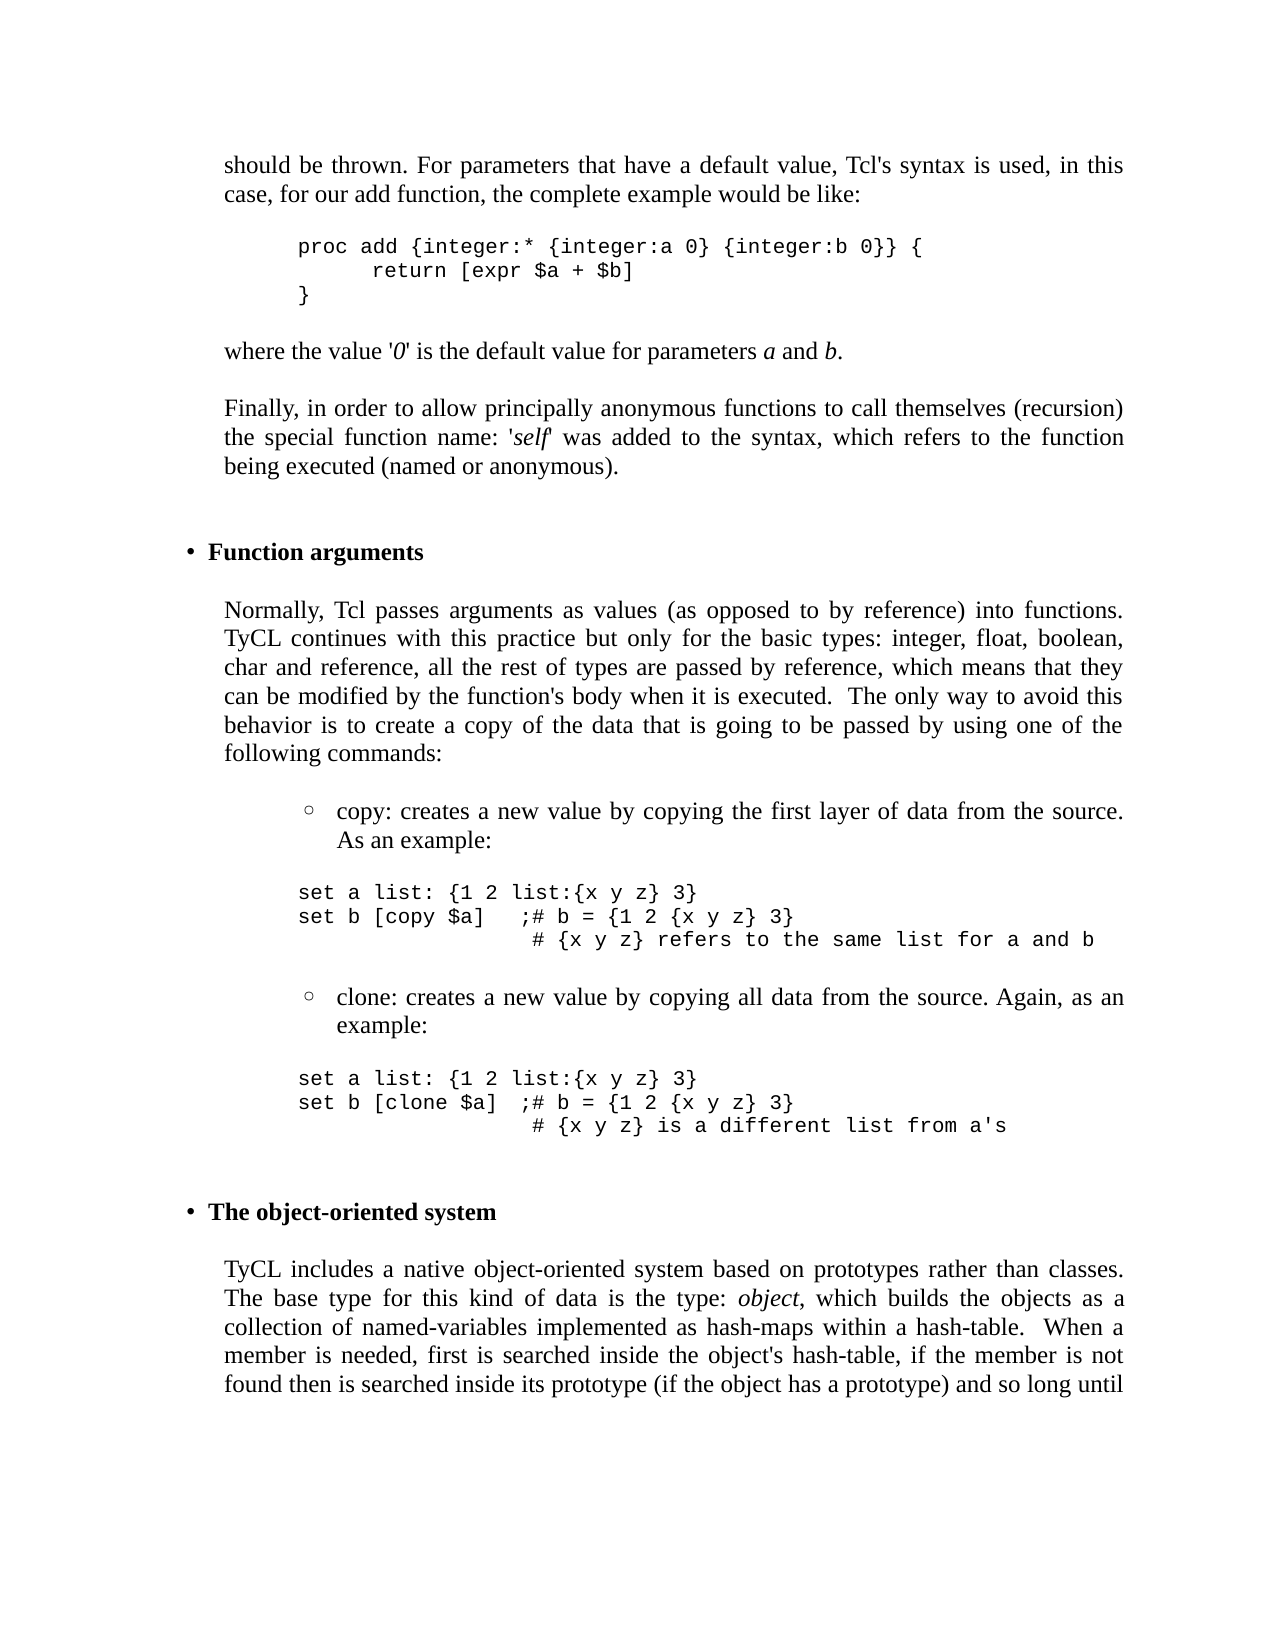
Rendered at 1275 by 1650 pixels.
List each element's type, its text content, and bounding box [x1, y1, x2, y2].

text should be thrown. For parameters that have a default value, Tcl's syntax is used, in this case, for our add function, the complete example would be like: [224, 150, 1125, 207]
text # {x y z} refers to the same list for a and b [298, 929, 1125, 953]
list The object-oriented system [186, 1197, 1125, 1225]
text } [224, 283, 1125, 307]
text return [expr $a + $b] [224, 260, 1125, 283]
list copy: creates a new value by copying the first layer of data from the source. As an example: [299, 796, 1125, 853]
list clone: creates a new value by copying all data from the source. Again, as an example: [299, 982, 1125, 1039]
text set a list: {1 2 list:{x y z} 3} [298, 882, 1125, 906]
text where the value '0' is the default value for parameters a and b. [224, 336, 1125, 365]
text set b [copy $a] ;# b = {1 2 {x y z} 3} [298, 906, 1125, 929]
text proc add {integer:* {integer:a 0} {integer:b 0}} { [224, 236, 1125, 260]
list Function arguments [186, 537, 1125, 566]
text TyCL includes a native object-oriented system based on prototypes rather than classes. The base type for this kind of data is the type: object, which builds the objects as a collection of named-variables implemented as hash-maps within a hash-table. When a member is needed, first is searched inside the object's hash-table, if the member is not found then is searched inside its prototype (if the object has a prototype) and so long until [224, 1254, 1125, 1398]
text Normally, Tcl passes arguments as values (as opposed to by reference) into functions. TyCL continues with this practice but only for the basic types: integer, float, boolean, char and reference, all the rest of types are passed by reference, which means that they can be modified by the function's body when it is executed. The only way to avoid this behavior is to create a copy of the data that is going to be passed by using one of the following commands: [224, 595, 1125, 767]
text set b [clone $a] ;# b = {1 2 {x y z} 3} [298, 1092, 1125, 1115]
text set a list: {1 2 list:{x y z} 3} [298, 1068, 1125, 1092]
text # {x y z} is a different list from a's [298, 1115, 1125, 1139]
text Finally, in order to allow principally anonymous functions to call themselves (recursion) the special function name: 'self' was added to the syntax, which refers to the function being executed (named or anonymous). [224, 393, 1125, 480]
